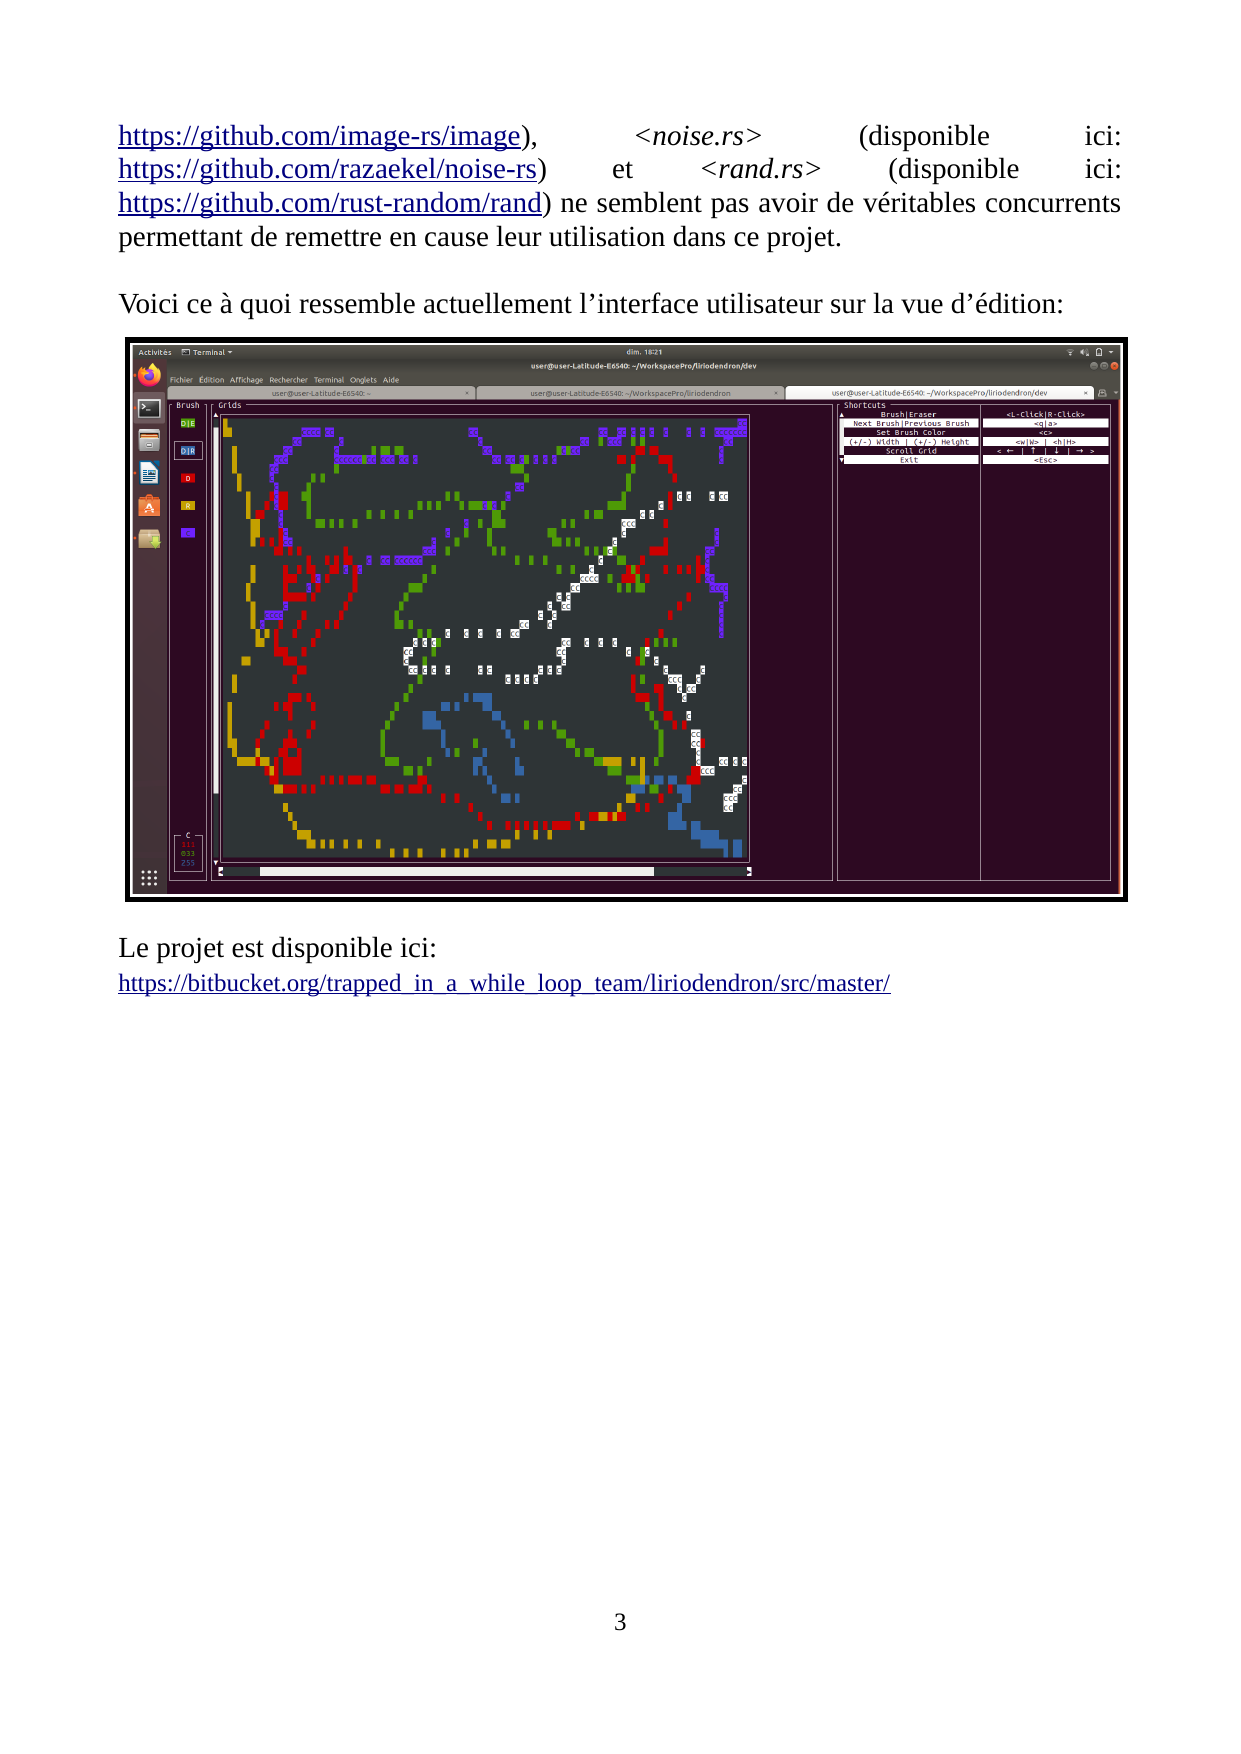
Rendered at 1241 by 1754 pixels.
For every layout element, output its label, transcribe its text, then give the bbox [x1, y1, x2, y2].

text Le projet est disponible ici: https://bitbucket.org/trapped_in_a_while_loop_team/liriodendron/src/master/ [118, 931, 1122, 998]
picture [132, 345, 1121, 894]
text Voici ce à quoi ressemble actuellement l’interface utilisateur sur la vue d’édition: [118, 286, 1122, 319]
text https://github.com/image-rs/image), <noise.rs> (disponible ici: https://github.com/razaekel/noise-rs) et <rand.rs> (disponible ici: https://github.com/rust-random/rand) ne semblent pas avoir de véritables concurrents permettant de remettre en cause leur utilisation dans ce projet. [118, 118, 1122, 252]
text [130, 343, 1123, 897]
